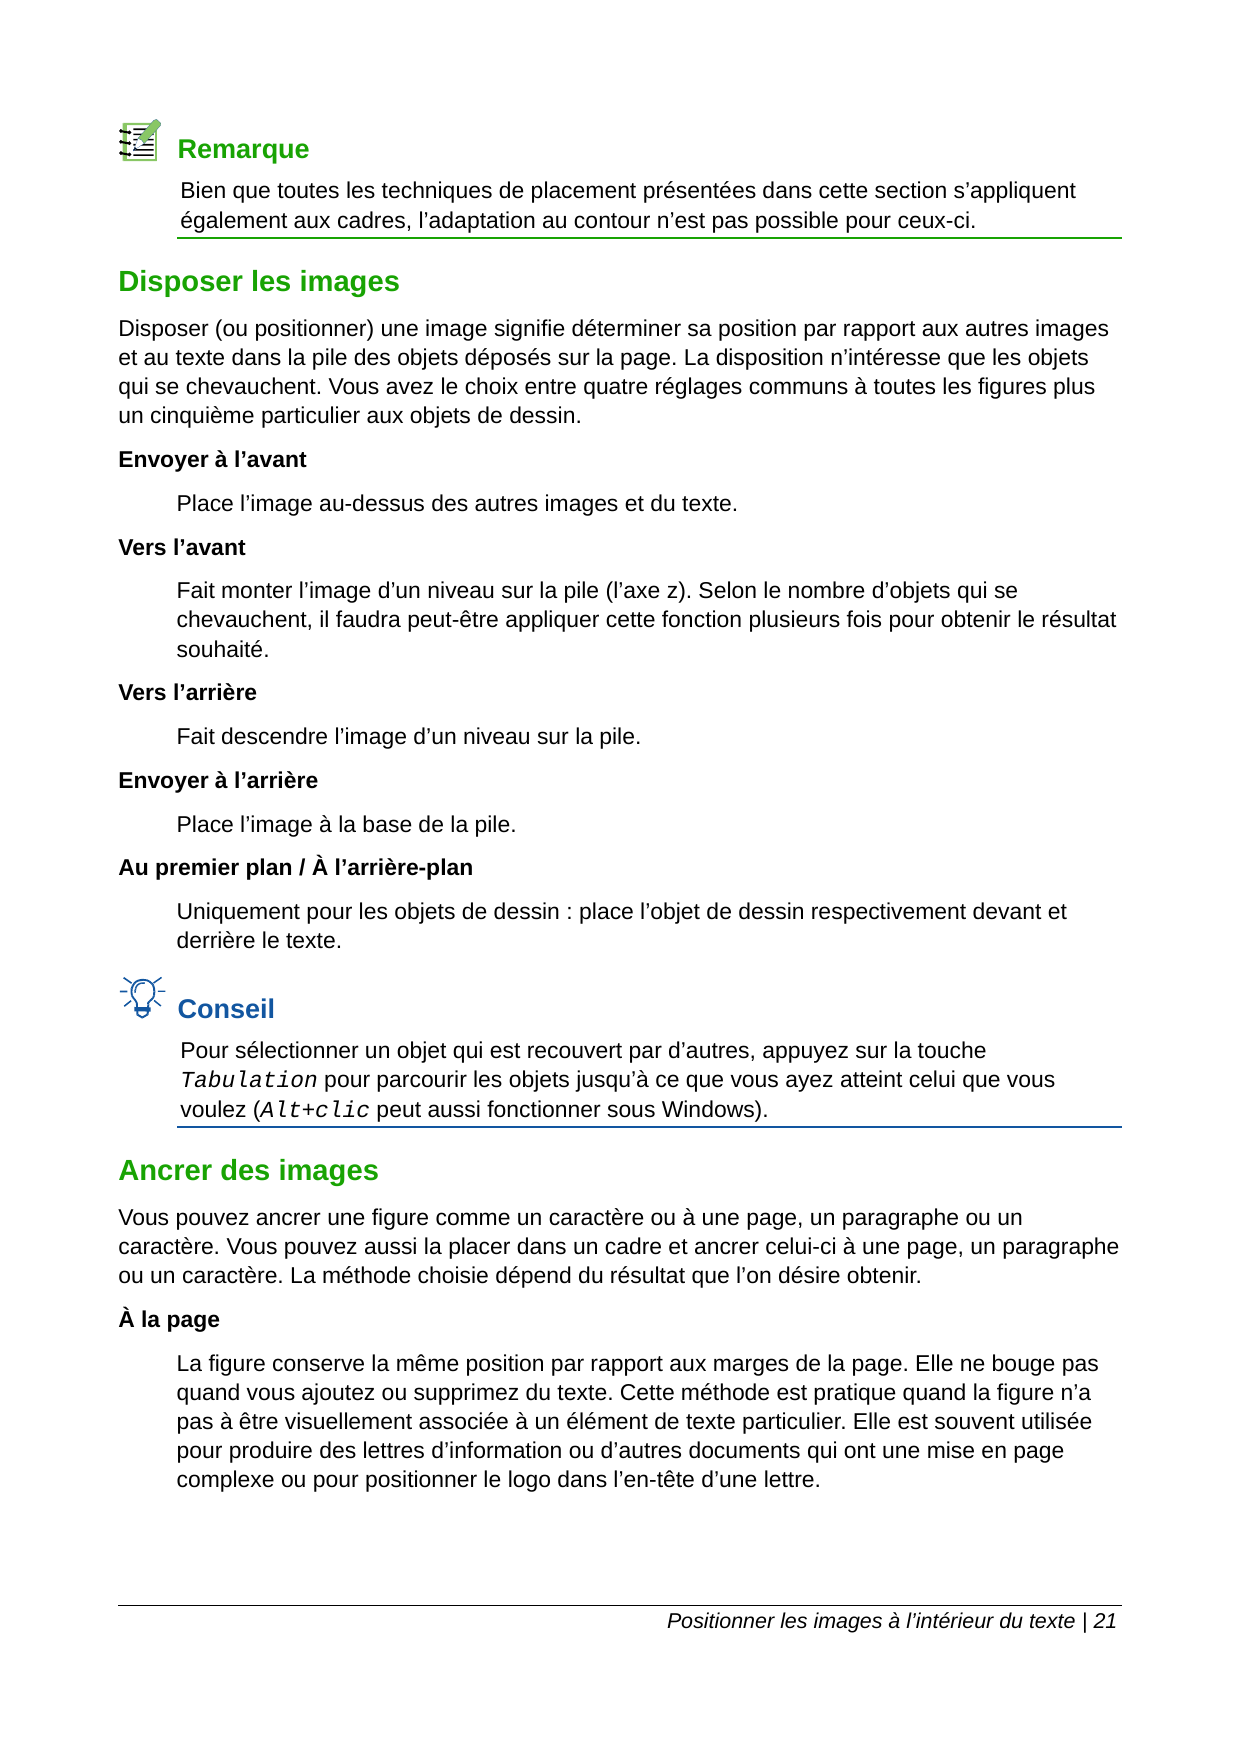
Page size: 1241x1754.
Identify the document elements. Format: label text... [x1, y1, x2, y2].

text Au premier plan / À l’arrière-plan [118, 851, 1122, 881]
text Bien que toutes les techniques de placement présentées dans cette section s’appliquent également aux cadres, l’adaptation au contour n’est pas possible pour ceux-ci. [177, 172, 1122, 237]
subtitle Disposer les images [118, 268, 1122, 297]
text Pour sélectionner un objet qui est recouvert par d’autres, appuyez sur la touche Tabulation pour parcourir les objets jusqu’à ce que vous ayez atteint celui que vous voulez (Alt+clic peut aussi fonctionner sous Windows). [177, 1032, 1122, 1126]
text Envoyer à l’arrière [118, 764, 1122, 793]
text Place l’image au-dessus des autres images et du texte. [176, 487, 1122, 516]
text La figure conserve la même position par rapport aux marges de la page. Elle ne bouge pas quand vous ajoutez ou supprimez du texte. Cette méthode est pratique quand la figure n’a pas à être visuellement associée à un élément de texte particulier. Elle est souvent utilisée pour produire des lettres d’information ou d’autres documents qui ont une mise en page complexe ou pour positionner le logo dans l’en-tête d’une lettre. [176, 1347, 1122, 1493]
subtitle Ancrer des images [118, 1157, 1122, 1186]
text Place l’image à la base de la pile. [176, 808, 1122, 837]
text Fait descendre l’image d’un niveau sur la pile. [176, 720, 1122, 749]
text Fait monter l’image d’un niveau sur la pile (l’axe z). Selon le nombre d’objets qui se chevauchent, il faudra peut-être appliquer cette fonction plusieurs fois pour obtenir le résultat souhaité. [176, 574, 1122, 662]
text Vous pouvez ancrer une figure comme un caractère ou à une page, un paragraphe ou un caractère. Vous pouvez aussi la placer dans un cadre et ancrer celui-ci à une page, un paragraphe ou un caractère. La méthode choisie dépend du résultat que l’on désire obtenir. [118, 1201, 1122, 1288]
subtitle Conseil [118, 976, 1122, 1024]
text À la page [118, 1303, 1122, 1332]
text Disposer (ou positionner) une image signifie déterminer sa position par rapport aux autres images et au texte dans la pile des objets déposés sur la page. La disposition n’intéresse que les objets qui se chevauchent. Vous avez le choix entre quatre réglages communs à toutes les figures plus un cinquième particulier aux objets de dessin. [118, 312, 1122, 428]
subtitle Remarque [118, 118, 1122, 164]
text Uniquement pour les objets de dessin : place l’objet de dessin respectivement devant et derrière le texte. [176, 895, 1122, 953]
text Envoyer à l’avant [118, 443, 1122, 472]
text Vers l’avant [118, 531, 1122, 560]
text Vers l’arrière [118, 676, 1122, 706]
